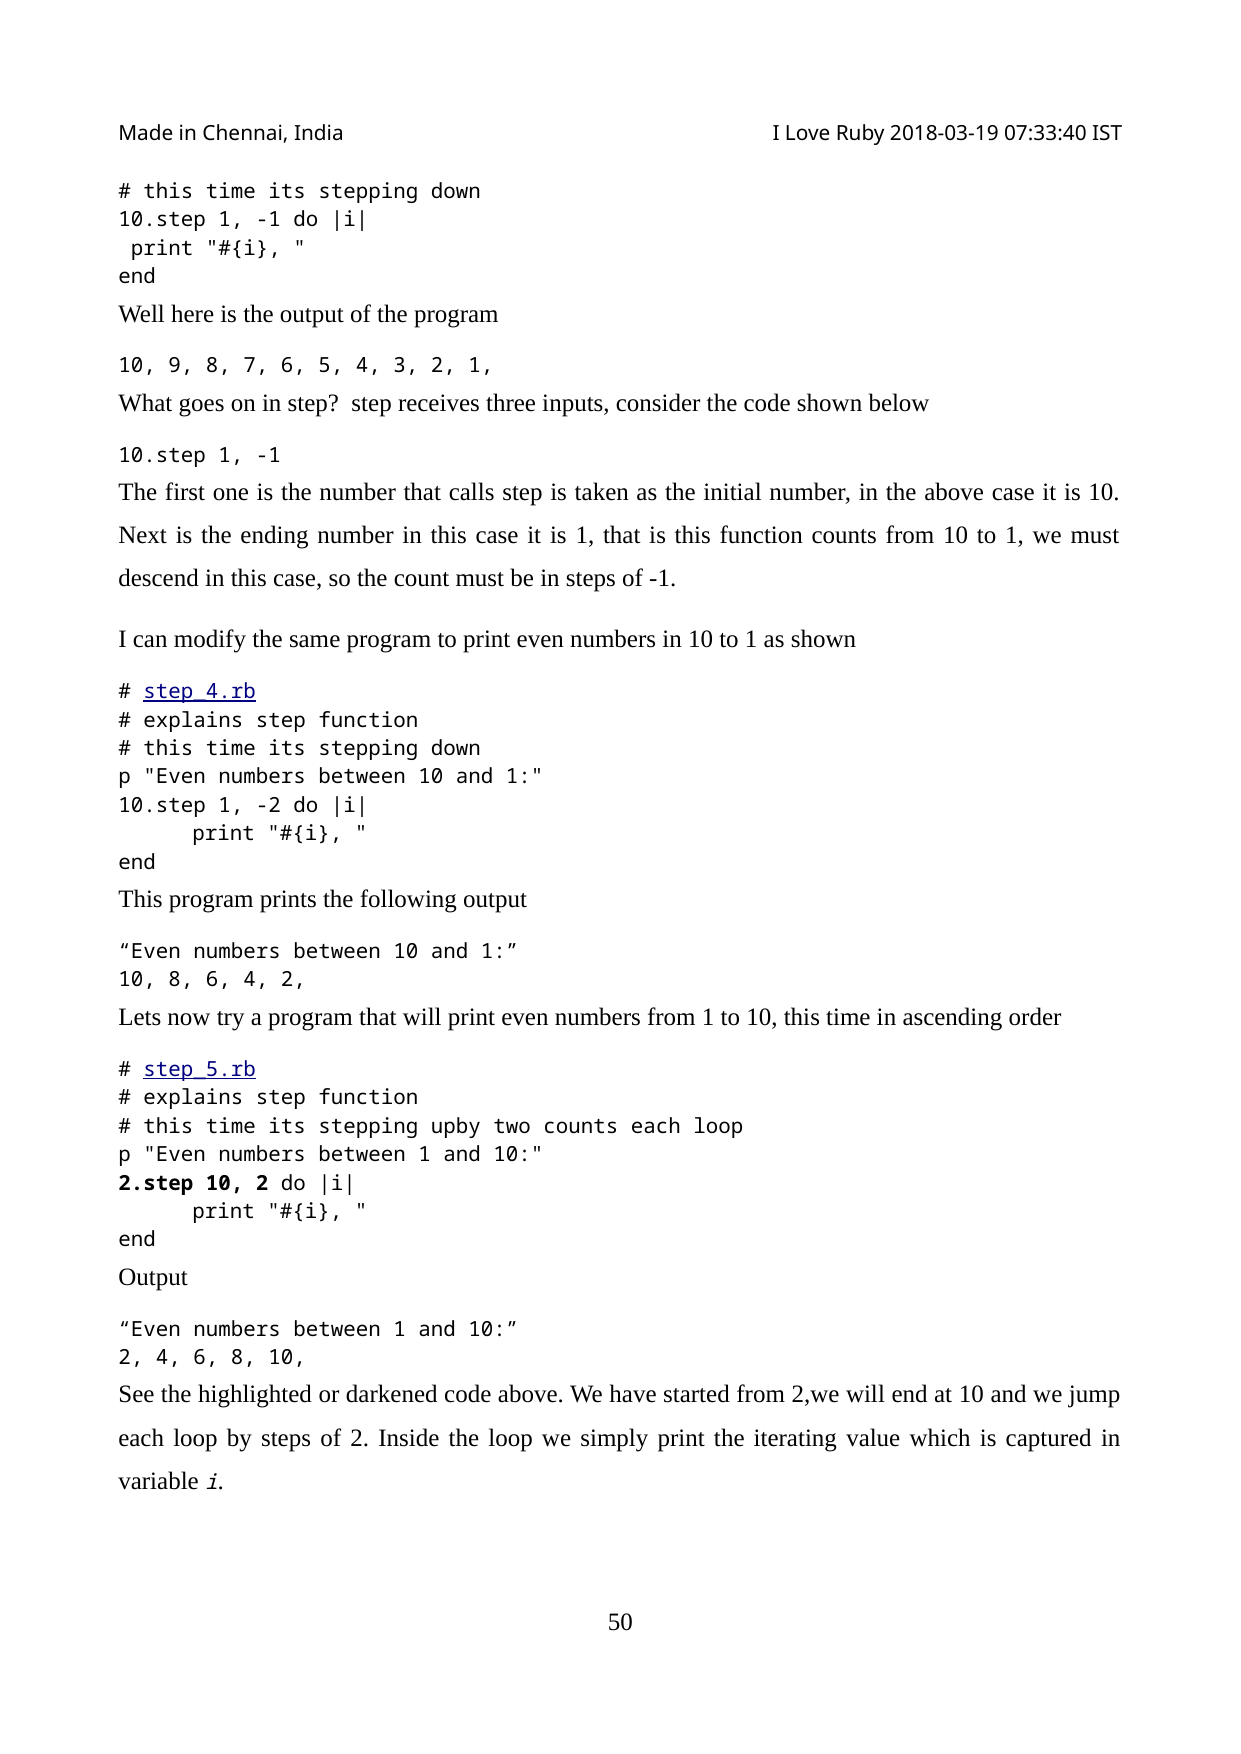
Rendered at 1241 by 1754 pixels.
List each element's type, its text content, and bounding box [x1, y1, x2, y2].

text “Even numbers between 10 and 1:” [118, 936, 1122, 964]
text # step_5.rb [118, 1054, 1122, 1082]
text # this time its stepping down [118, 733, 1122, 762]
text 10.step 1, -1 do |i| [118, 204, 1122, 233]
text 10.step 1, -2 do |i| [118, 790, 1122, 818]
text 2, 4, 6, 8, 10, [118, 1342, 1122, 1371]
text # this time its stepping down [118, 176, 1122, 204]
text end [118, 261, 1122, 290]
text 10.step 1, -1 [118, 440, 1122, 468]
text end [118, 847, 1122, 875]
text # explains step function [118, 705, 1122, 733]
text # this time its stepping upby two counts each loop [118, 1111, 1122, 1139]
text What goes on in step? step receives three inputs, consider the code shown below [118, 388, 1122, 417]
text # step_4.rb [118, 676, 1122, 705]
text Output [118, 1262, 1122, 1291]
text print "#{i}, " [118, 818, 1122, 847]
text “Even numbers between 1 and 10:” [118, 1314, 1122, 1342]
text 2.step 10, 2 do |i| [118, 1168, 1122, 1196]
text end [118, 1224, 1122, 1253]
text print "#{i}, " [118, 233, 1122, 261]
text This program prints the following output [118, 884, 1122, 913]
text 10, 9, 8, 7, 6, 5, 4, 3, 2, 1, [118, 351, 1122, 379]
text 10, 8, 6, 4, 2, [118, 964, 1122, 993]
text print "#{i}, " [118, 1196, 1122, 1224]
text I can modify the same program to print even numbers in 10 to 1 as shown [118, 624, 1122, 653]
text Lets now try a program that will print even numbers from 1 to 10, this time in ascending order [118, 1002, 1122, 1031]
text See the highlighted or darkened code above. We have started from 2,we will end at 10 and we jump each loop by steps of 2. Inside the loop we simply print the iterating value which is captured in variable i. [118, 1379, 1122, 1495]
text Well here is the output of the program [118, 299, 1122, 327]
text p "Even numbers between 1 and 10:" [118, 1139, 1122, 1168]
text p "Even numbers between 10 and 1:" [118, 762, 1122, 790]
text The first one is the number that calls step is taken as the initial number, in the above case it is 10. Next is the ending number in this case it is 1, that is this function counts from 10 to 1, we must descend in this case, so the count must be in steps of -1. [118, 477, 1122, 592]
text # explains step function [118, 1082, 1122, 1111]
